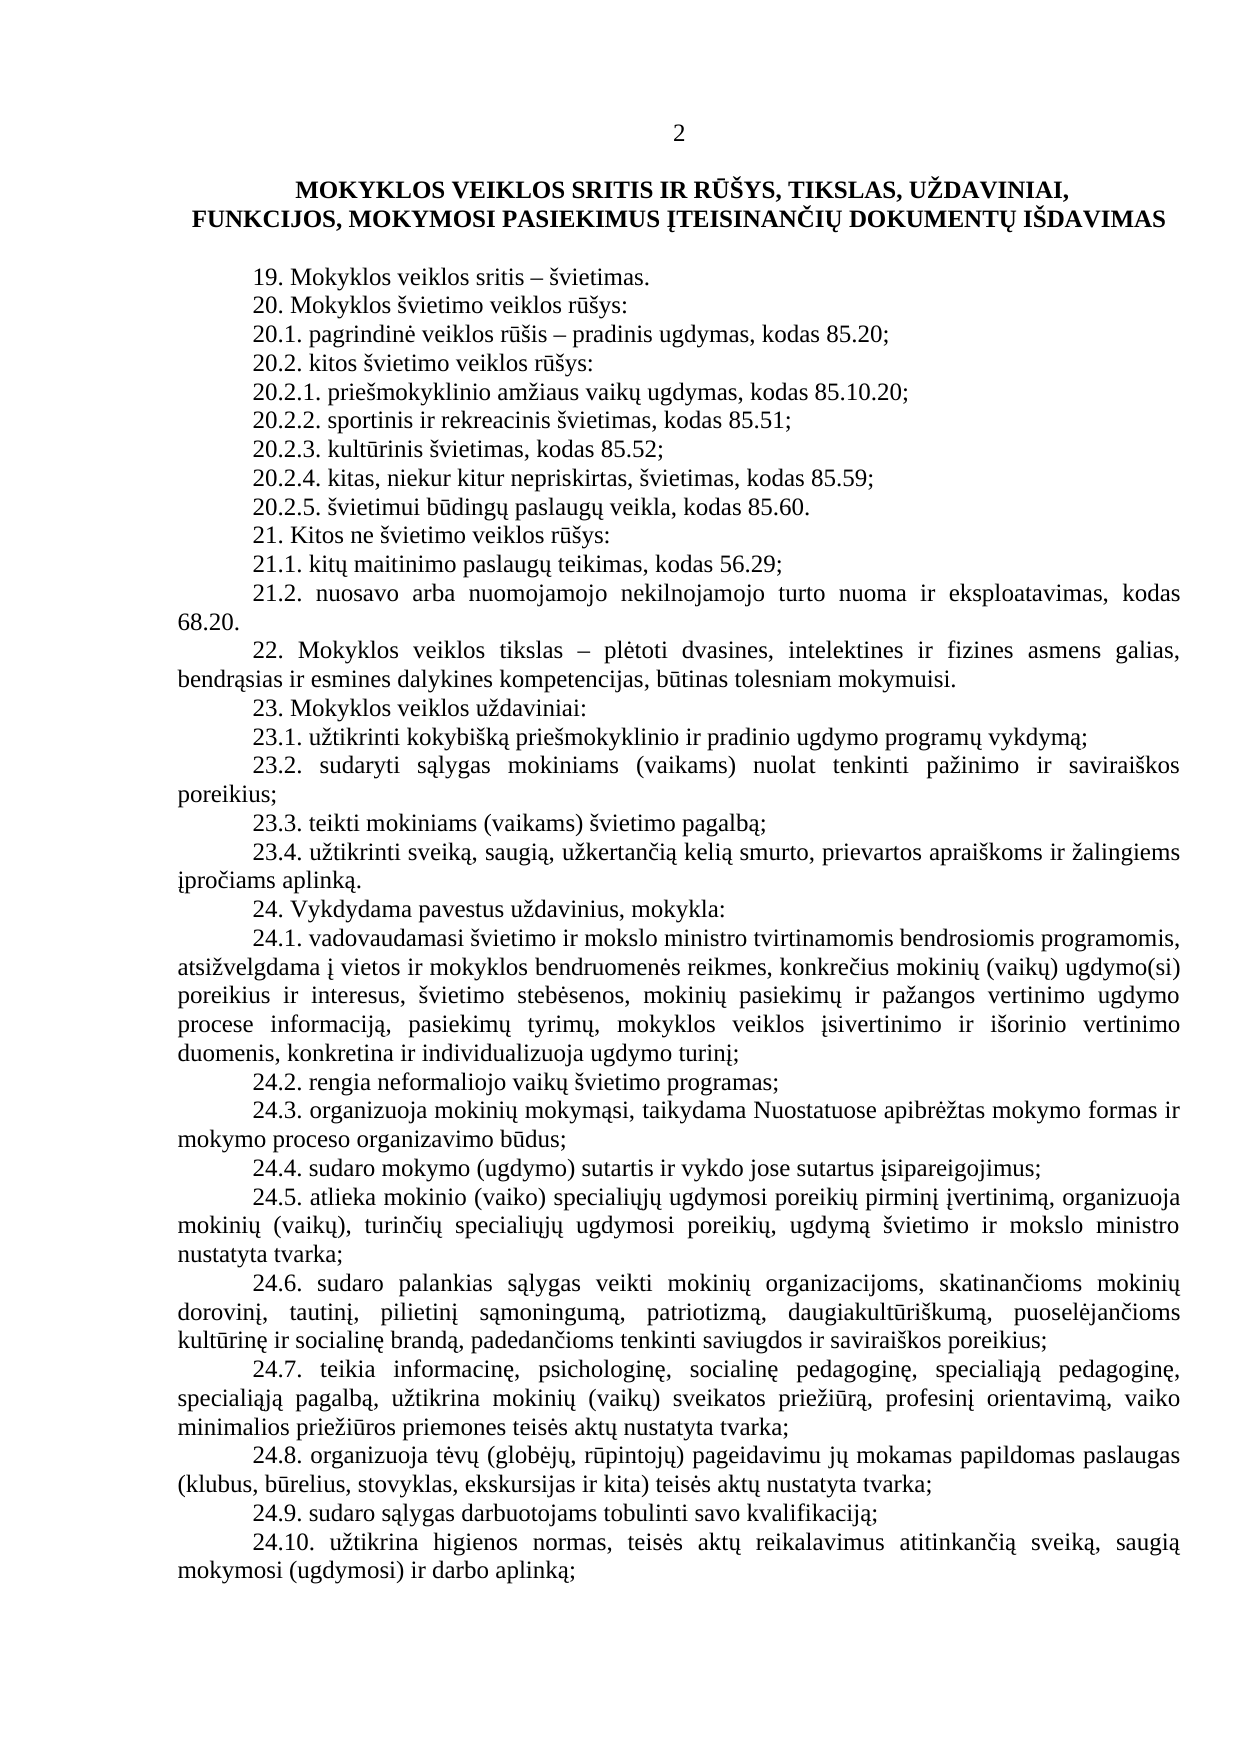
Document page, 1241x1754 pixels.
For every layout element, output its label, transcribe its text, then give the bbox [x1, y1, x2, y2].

text 23.3. teikti mokiniams (vaikams) švietimo pagalbą; [177, 808, 1181, 837]
text 24.7. teikia informacinę, psichologinę, socialinę pedagoginę, specialiąją pedagoginę, specialiąją pagalbą, užtikrina mokinių (vaikų) sveikatos priežiūrą, profesinį orientavimą, vaiko minimalios priežiūros priemones teisės aktų nustatyta tvarka; [177, 1354, 1181, 1441]
text 23.2. sudaryti sąlygas mokiniams (vaikams) nuolat tenkinti pažinimo ir saviraiškos poreikius; [177, 751, 1181, 808]
text 23. Mokyklos veiklos uždaviniai: [177, 693, 1181, 722]
text 20. Mokyklos švietimo veiklos rūšys: [177, 291, 1181, 319]
text 23.1. užtikrinti kokybišką priešmokyklinio ir pradinio ugdymo programų vykdymą; [177, 722, 1181, 751]
text 20.2.5. švietimui būdingų paslaugų veikla, kodas 85.60. [177, 492, 1181, 521]
text FUNKCIJOS, MOKYMOSI PASIEKIMUS ĮTEISINANČIŲ DOKUMENTŲ IŠDAVIMAS [177, 204, 1181, 233]
text 21.1. kitų maitinimo paslaugų teikimas, kodas 56.29; [177, 549, 1181, 578]
text 24.4. sudaro mokymo (ugdymo) sutartis ir vykdo jose sutartus įsipareigojimus; [177, 1153, 1181, 1182]
text 24. Vykdydama pavestus uždavinius, mokykla: [177, 894, 1181, 923]
text 24.6. sudaro palankias sąlygas veikti mokinių organizacijoms, skatinančioms mokinių dorovinį, tautinį, pilietinį sąmoningumą, patriotizmą, daugiakultūriškumą, puoselėjančioms kultūrinę ir socialinę brandą, padedančioms tenkinti saviugdos ir saviraiškos poreikius; [177, 1268, 1181, 1354]
text 20.2.1. priešmokyklinio amžiaus vaikų ugdymas, kodas 85.10.20; [177, 377, 1181, 406]
text 24.3. organizuoja mokinių mokymąsi, taikydama Nuostatuose apibrėžtas mokymo formas ir mokymo proceso organizavimo būdus; [177, 1096, 1181, 1153]
text 20.2.2. sportinis ir rekreacinis švietimas, kodas 85.51; [177, 406, 1181, 434]
text 24.9. sudaro sąlygas darbuotojams tobulinti savo kvalifikaciją; [177, 1498, 1181, 1527]
text 20.1. pagrindinė veiklos rūšis – pradinis ugdymas, kodas 85.20; [177, 319, 1181, 348]
text 21. Kitos ne švietimo veiklos rūšys: [177, 521, 1181, 549]
text 21.2. nuosavo arba nuomojamojo nekilnojamojo turto nuoma ir eksploatavimas, kodas 68.20. [177, 578, 1181, 636]
text 20.2.4. kitas, niekur kitur nepriskirtas, švietimas, kodas 85.59; [177, 463, 1181, 492]
text 20.2. kitos švietimo veiklos rūšys: [177, 348, 1181, 377]
text 24.5. atlieka mokinio (vaiko) specialiųjų ugdymosi poreikių pirminį įvertinimą, organizuoja mokinių (vaikų), turinčių specialiųjų ugdymosi poreikių, ugdymą švietimo ir mokslo ministro nustatyta tvarka; [177, 1182, 1181, 1268]
text MOKYKLOS VEIKLOS SRITIS IR RŪŠYS, TIKSLAS, UŽDAVINIAI, [177, 176, 1181, 204]
text 22. Mokyklos veiklos tikslas – plėtoti dvasines, intelektines ir fizines asmens galias, bendrąsias ir esmines dalykines kompetencijas, būtinas tolesniam mokymuisi. [177, 636, 1181, 693]
text 24.8. organizuoja tėvų (globėjų, rūpintojų) pageidavimu jų mokamas papildomas paslaugas (klubus, būrelius, stovyklas, ekskursijas ir kita) teisės aktų nustatyta tvarka; [177, 1441, 1181, 1498]
text 24.2. rengia neformaliojo vaikų švietimo programas; [177, 1067, 1181, 1096]
text 24.10. užtikrina higienos normas, teisės aktų reikalavimus atitinkančią sveiką, saugią mokymosi (ugdymosi) ir darbo aplinką; [177, 1527, 1181, 1584]
text 20.2.3. kultūrinis švietimas, kodas 85.52; [177, 434, 1181, 463]
text 23.4. užtikrinti sveiką, saugią, užkertančią kelią smurto, prievartos apraiškoms ir žalingiems įpročiams aplinką. [177, 837, 1181, 894]
text 24.1. vadovaudamasi švietimo ir mokslo ministro tvirtinamomis bendrosiomis programomis, atsižvelgdama į vietos ir mokyklos bendruomenės reikmes, konkrečius mokinių (vaikų) ugdymo(si) poreikius ir interesus, švietimo stebėsenos, mokinių pasiekimų ir pažangos vertinimo ugdymo procese informaciją, pasiekimų tyrimų, mokyklos veiklos įsivertinimo ir išorinio vertinimo duomenis, konkretina ir individualizuoja ugdymo turinį; [177, 923, 1181, 1067]
text 19. Mokyklos veiklos sritis – švietimas. [177, 262, 1181, 291]
